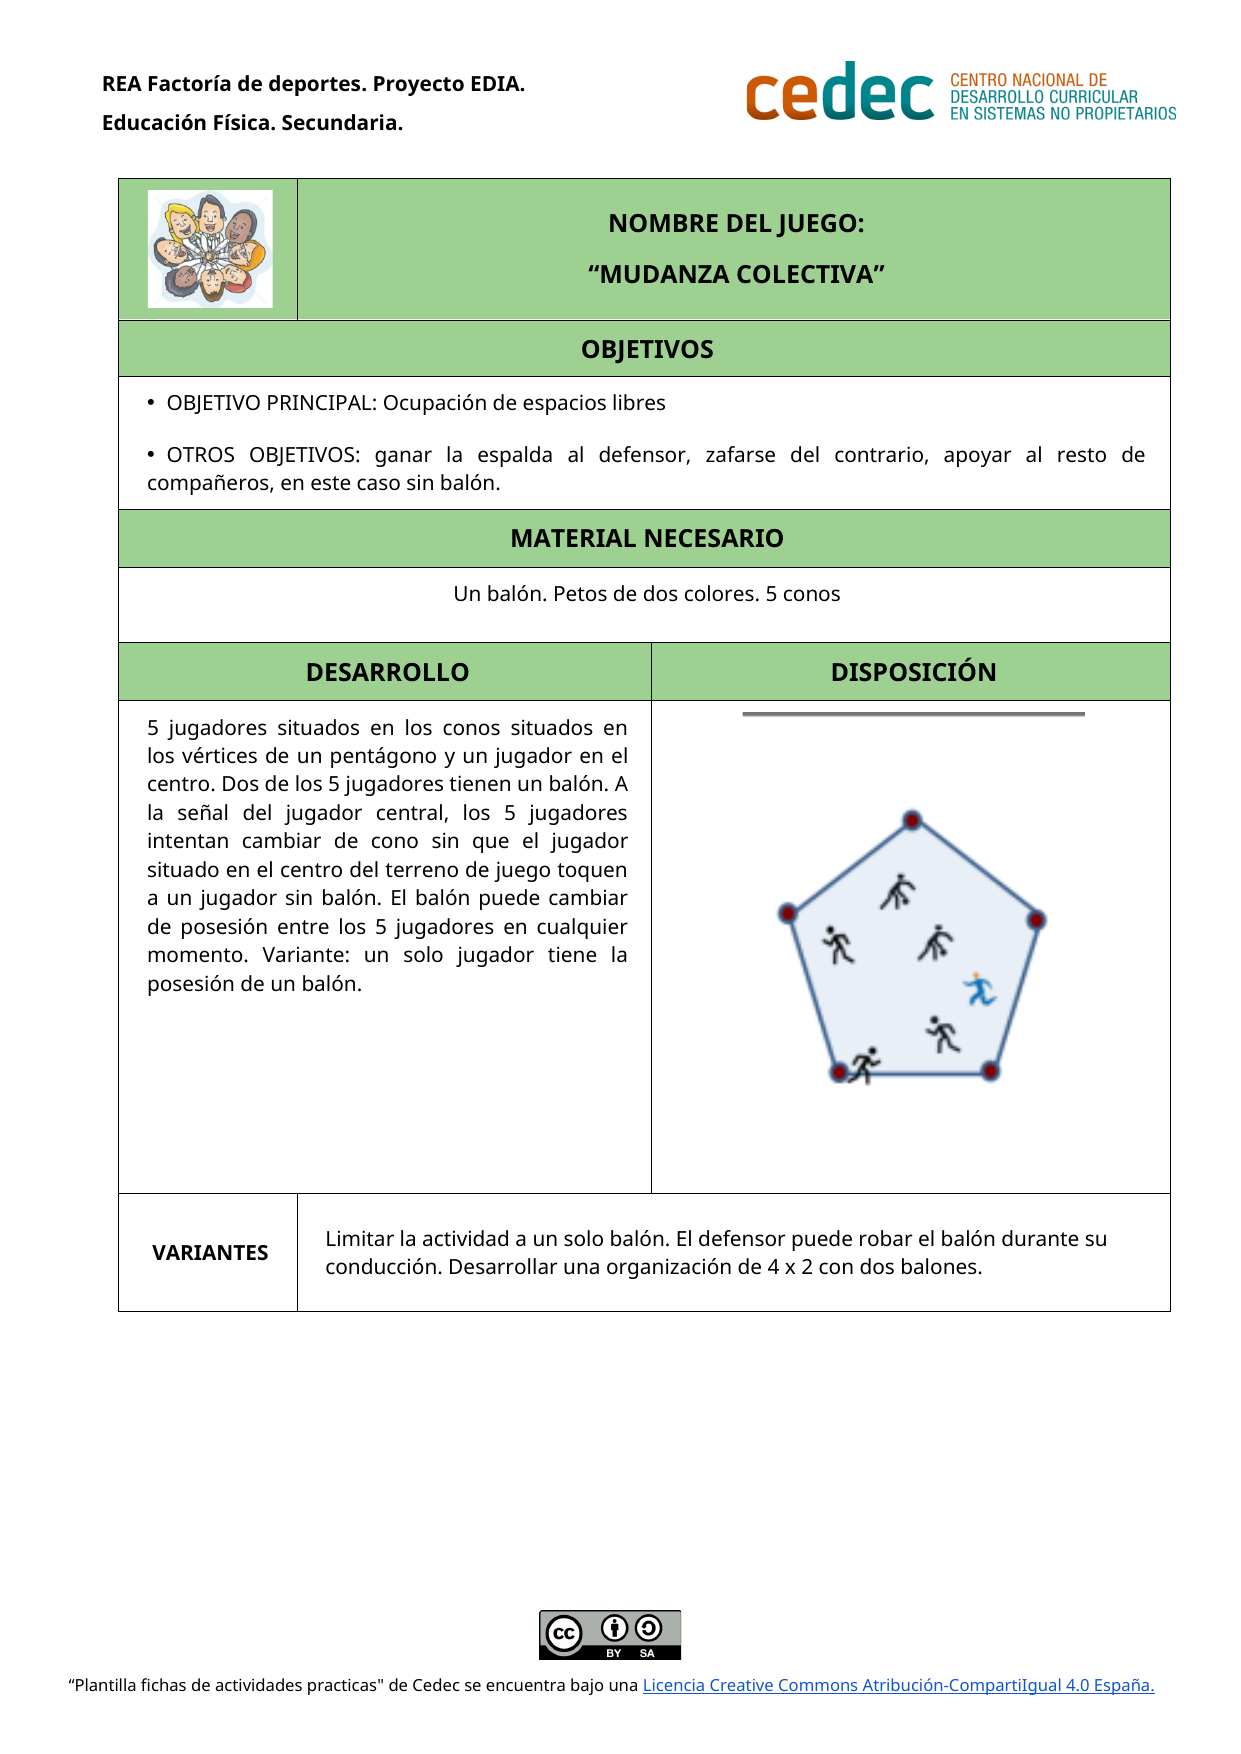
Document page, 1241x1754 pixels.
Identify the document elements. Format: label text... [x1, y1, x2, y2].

table_cell Limitar la actividad a un solo balón. El defensor puede robar el balón durante su conducción. Desarrollar una organización de 4 x 2 con dos balones. [298, 1194, 1170, 1311]
table_cell [652, 701, 1170, 1193]
table_cell MATERIAL NECESARIO [119, 510, 1170, 567]
table_header NOMBRE DEL JUEGO: “MUDANZA COLECTIVA” [298, 179, 1170, 319]
table_cell VARIANTES [119, 1194, 297, 1311]
table_cell 5 jugadores situados en los conos situados en los vértices de un pentágono y un jugador en el centro. Dos de los 5 jugadores tienen un balón. A la señal del jugador central, los 5 jugadores intentan cambiar de cono sin que el jugador situado en el centro del terreno de juego toquen a un jugador sin balón. El balón puede cambiar de posesión entre los 5 jugadores en cualquier momento. Variante: un solo jugador tiene la posesión de un balón. [119, 701, 651, 1193]
picture [746, 61, 1176, 120]
table_cell OBJETIVO PRINCIPAL: Ocupación de espacios libres OTROS OBJETIVOS: ganar la espalda al defensor, zafarse del contrario, apoyar al resto de compañeros, en este caso sin balón. [119, 377, 1170, 509]
table_header [119, 179, 297, 319]
table_cell DESARROLLO [119, 643, 651, 700]
picture [147, 190, 273, 308]
table_cell OBJETIVOS [119, 321, 1170, 376]
table_cell DISPOSICIÓN [652, 643, 1170, 700]
picture [539, 1610, 682, 1660]
table_cell Un balón. Petos de dos colores. 5 conos [119, 568, 1170, 642]
